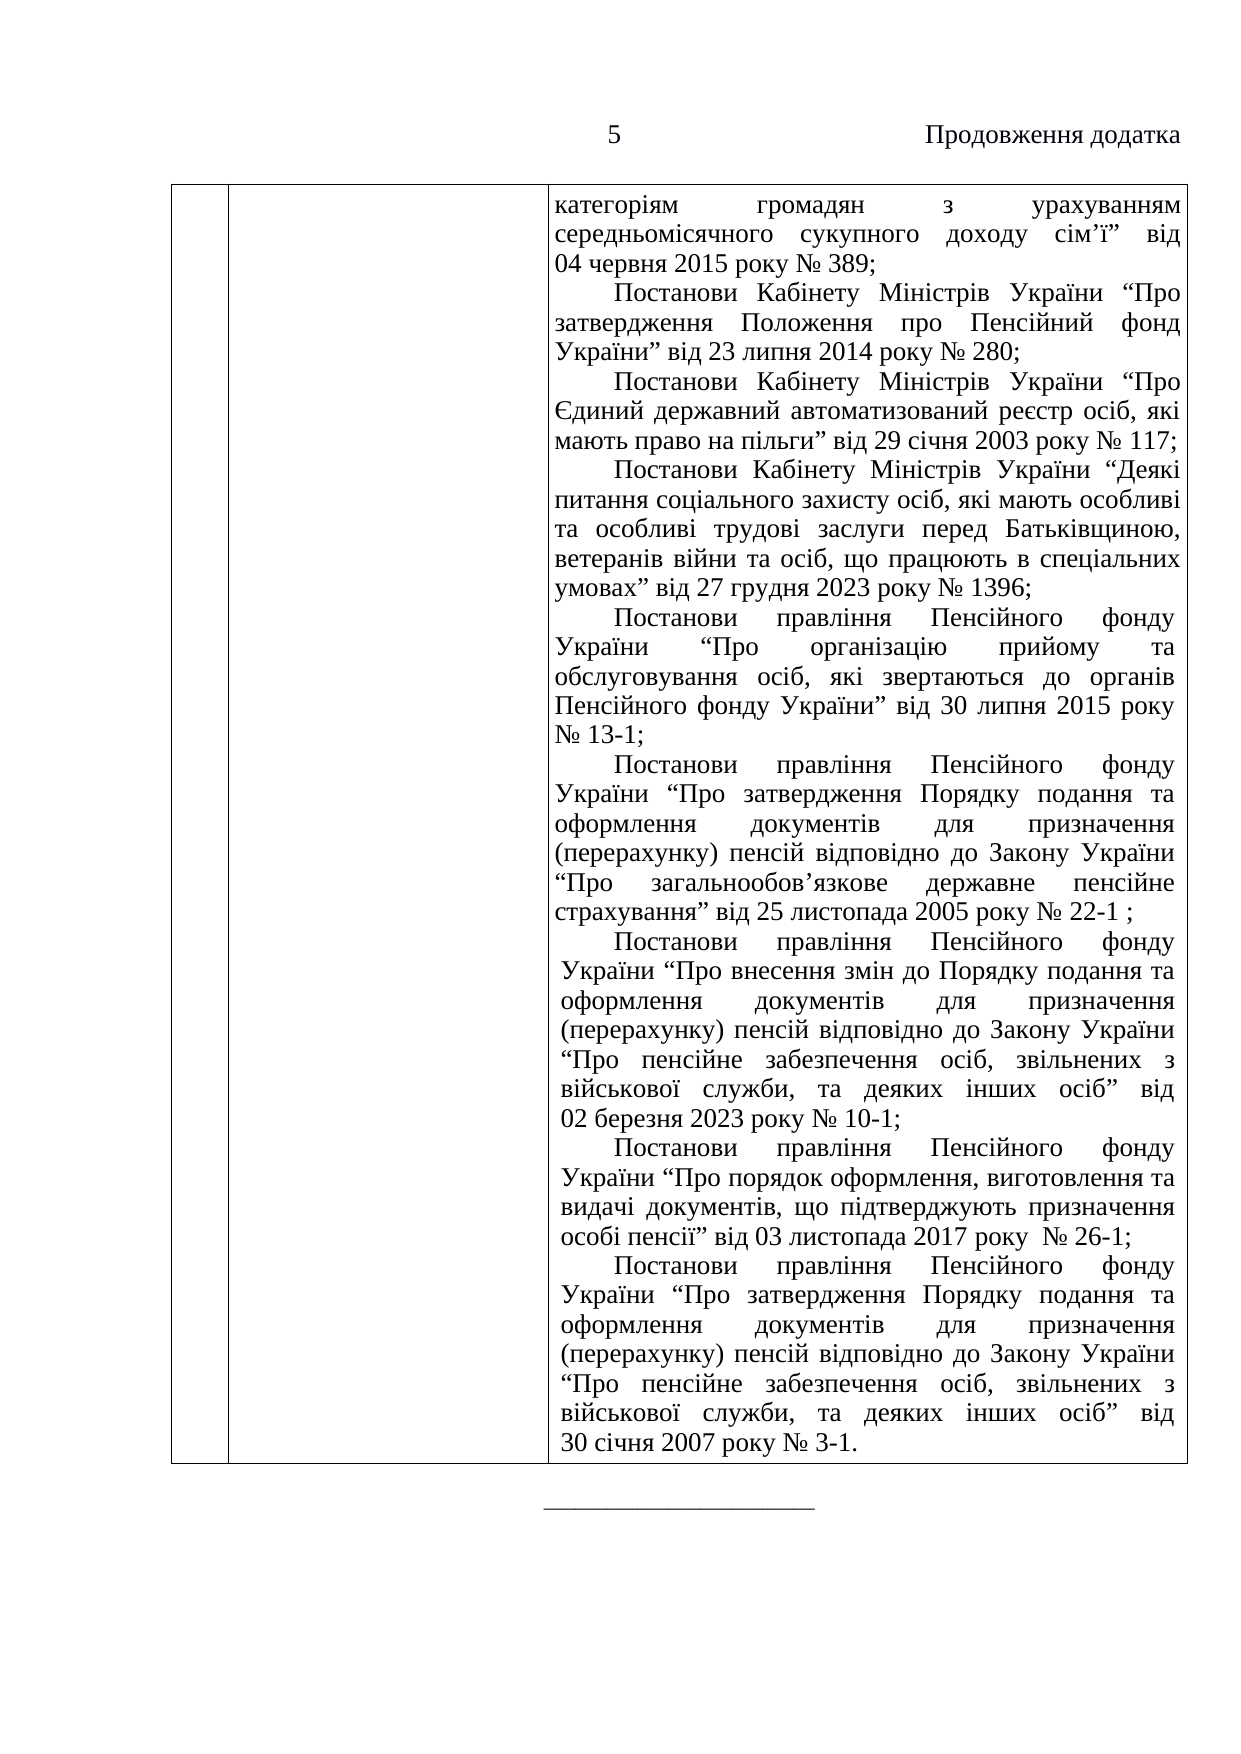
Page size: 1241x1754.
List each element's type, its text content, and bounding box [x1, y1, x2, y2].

table_cell категоріям громадян з урахуванням середньомісячного сукупного доходу сім’ї” від 04 червня 2015 року № 389; Постанови Кабінету Міністрів України “Про затвердження Положення про Пенсійний фонд України” від 23 липня 2014 року № 280; Постанови Кабінету Міністрів України “Про Єдиний державний автоматизований реєстр осіб, які мають право на пільги” від 29 січня 2003 року № 117; Постанови Кабінету Міністрів України “Деякі питання соціального захисту осіб, які мають особливі та особливі трудові заслуги перед Батьківщиною, ветеранів війни та осіб, що працюють в спеціальних умовах” від 27 грудня 2023 року № 1396; Постанови правління Пенсійного фонду України “Про організацію прийому та обслуговування осіб, які звертаються до органів Пенсійного фонду України” від 30 липня 2015 року № 13-1; Постанови правління Пенсійного фонду України “Про затвердження Порядку подання та оформлення документів для призначення (перерахунку) пенсій відповідно до Закону України “Про загальнообов’язкове державне пенсійне страхування” від 25 листопада 2005 року № 22-1 ; Постанови правління Пенсійного фонду України “Про внесення змін до Порядку подання та оформлення документів для призначення (перерахунку) пенсій відповідно до Закону України “Про пенсійне забезпечення осіб, звільнених з військової служби, та деяких інших осіб” від 02 березня 2023 року № 10-1; Постанови правління Пенсійного фонду України “Про порядок оформлення, виготовлення та видачі документів, що підтверджують призначення особі пенсії” від 03 листопада 2017 року № 26-1; Постанови правління Пенсійного фонду України “Про затвердження Порядку подання та оформлення документів для призначення (перерахунку) пенсій відповідно до Закону України “Про пенсійне забезпечення осіб, звільнених з військової служби, та деяких інших осіб” від 30 січня 2007 року № 3-1. [549, 185, 1187, 1463]
table_cell [172, 185, 228, 1463]
text __________________________ [177, 1488, 1181, 1512]
table_cell [229, 185, 548, 1463]
